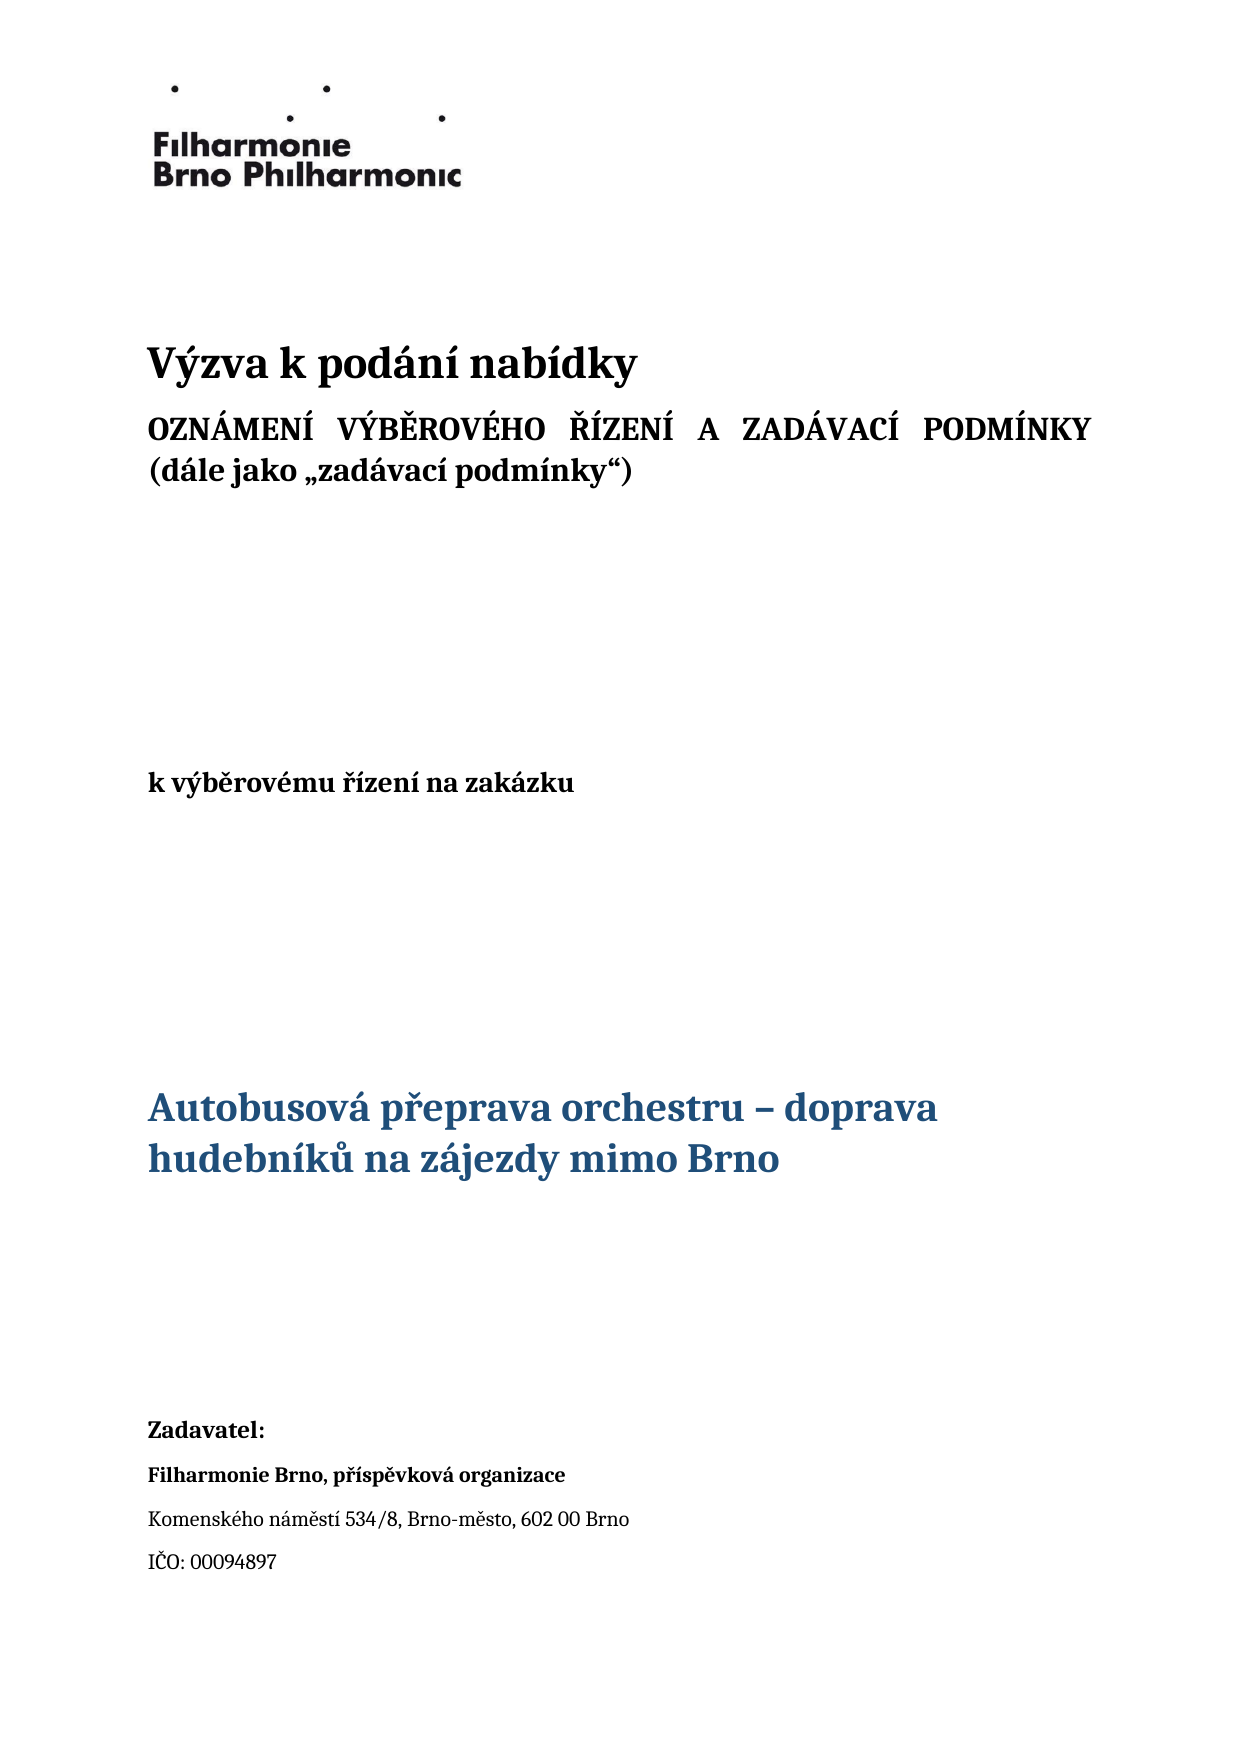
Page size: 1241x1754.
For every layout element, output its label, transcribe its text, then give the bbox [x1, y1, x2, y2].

text Filharmonie Brno, příspěvková organizace [148, 1463, 1092, 1488]
text IČO: 00094897 [148, 1550, 1092, 1575]
text Komenského náměstí 534/8, Brno-město, 602 00 Brno [148, 1507, 1092, 1532]
text OZNÁMENÍ VÝBĚROVÉHO ŘÍZENÍ A ZADÁVACÍ PODMÍNKY (dále jako „zadávací podmínky“) [148, 411, 1092, 490]
text Autobusová přeprava orchestru – doprava hudebníků na zájezdy mimo Brno [148, 1084, 1092, 1183]
text Výzva k podání nabídky [148, 338, 1092, 390]
text Zadavatel: [148, 1416, 1092, 1444]
text k výběrovému řízení na zakázku [148, 766, 1092, 800]
